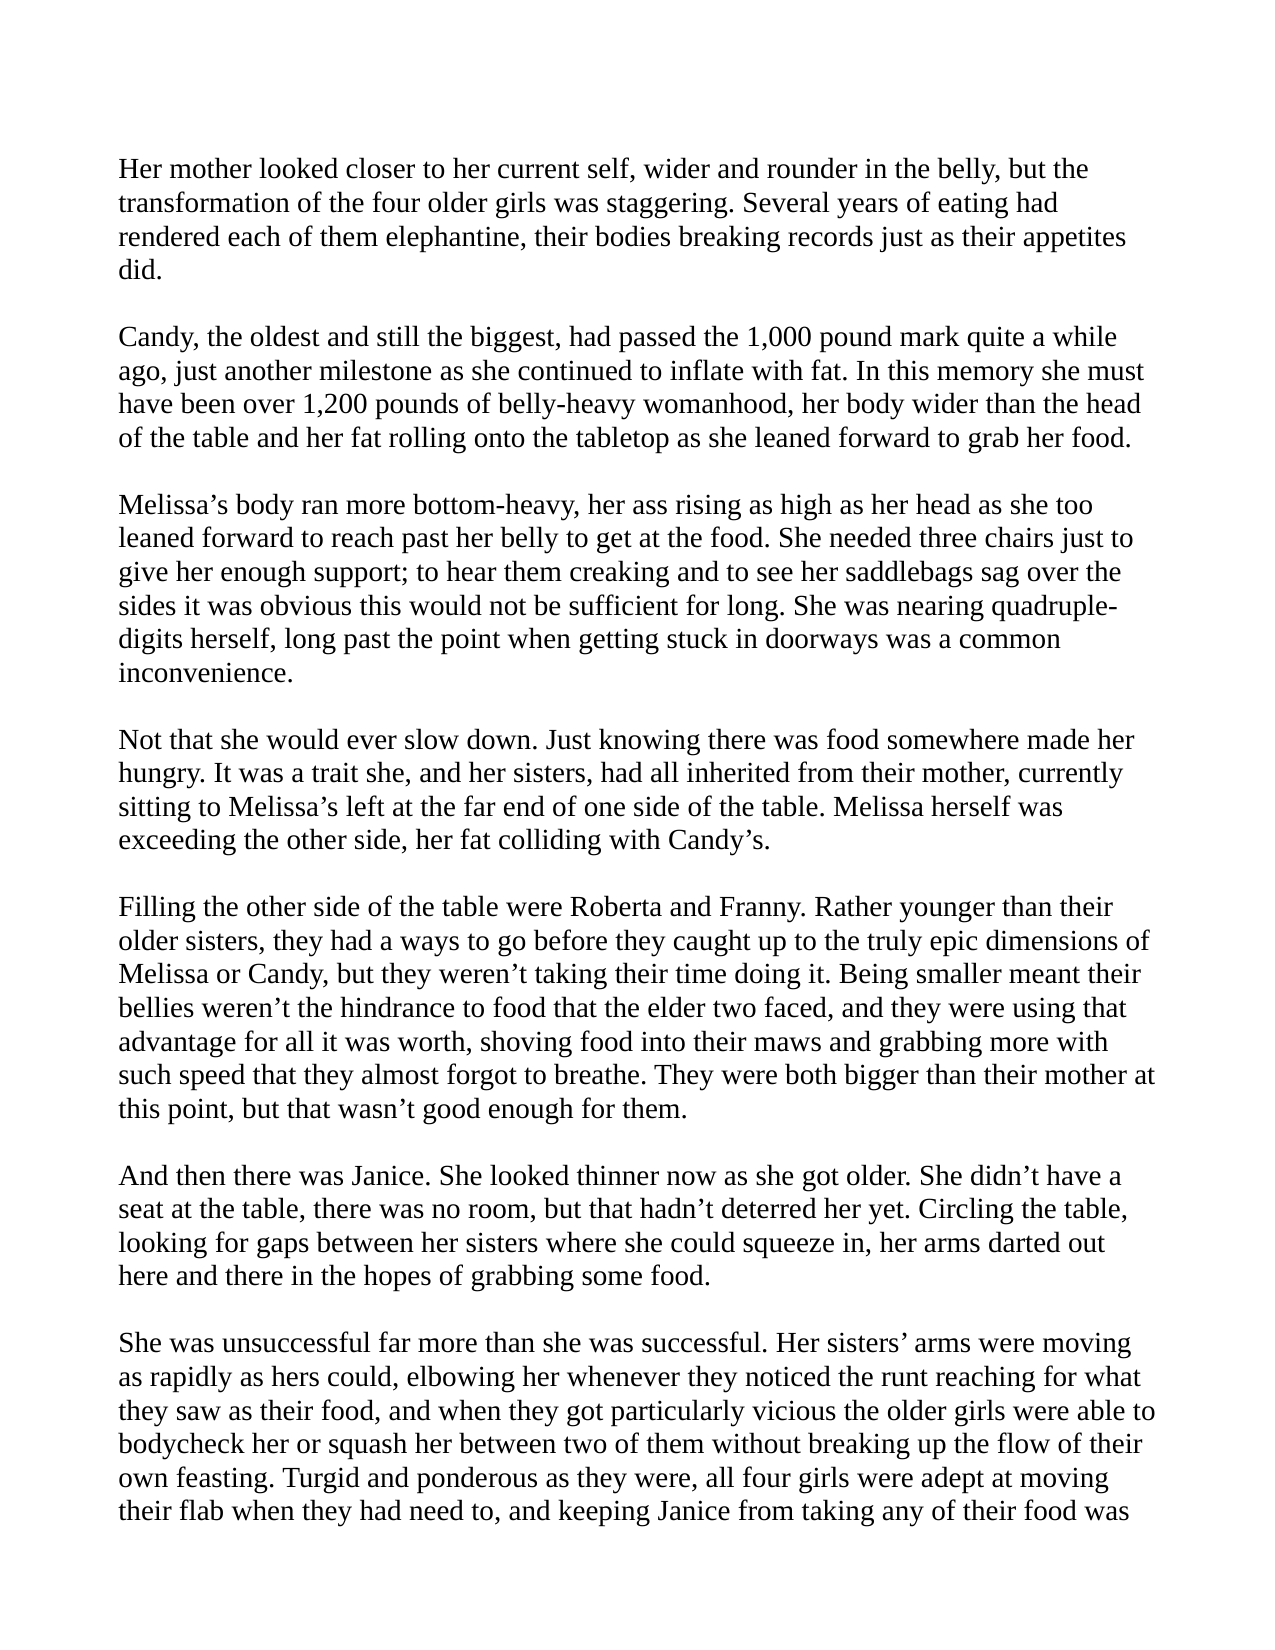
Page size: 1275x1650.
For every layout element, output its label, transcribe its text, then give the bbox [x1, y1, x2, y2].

text Melissa’s body ran more bottom-heavy, her ass rising as high as her head as she too leaned forward to reach past her belly to get at the food. She needed three chairs just to give her enough support; to hear them creaking and to see her saddlebags sag over the sides it was obvious this would not be sufficient for long. She was nearing quadruple-digits herself, long past the point when getting stuck in doorways was a common inconvenience. [118, 487, 1157, 688]
text She was unsuccessful far more than she was successful. Her sisters’ arms were moving as rapidly as hers could, elbowing her whenever they noticed the runt reaching for what they saw as their food, and when they got particularly vicious the older girls were able to bodycheck her or squash her between two of them without breaking up the flow of their own feasting. Turgid and ponderous as they were, all four girls were adept at moving their flab when they had need to, and keeping Janice from taking any of their food was [118, 1326, 1157, 1527]
text Her mother looked closer to her current self, wider and rounder in the belly, but the transformation of the four older girls was staggering. Several years of eating had rendered each of them elephantine, their bodies breaking records just as their appetites did. [118, 152, 1157, 286]
text Candy, the oldest and still the biggest, had passed the 1,000 pound mark quite a while ago, just another milestone as she continued to inflate with fat. In this memory she must have been over 1,200 pounds of belly-heavy womanhood, her body wider than the head of the table and her fat rolling onto the tabletop as she leaned forward to grab her food. [118, 319, 1157, 453]
text Filling the other side of the table were Roberta and Franny. Rather younger than their older sisters, they had a ways to go before they caught up to the truly epic dimensions of Melissa or Candy, but they weren’t taking their time doing it. Being smaller meant their bellies weren’t the hindrance to food that the elder two faced, and they were using that advantage for all it was worth, shoving food into their maws and grabbing more with such speed that they almost forgot to breathe. They were both bigger than their mother at this point, but that wasn’t good enough for them. [118, 889, 1157, 1124]
text Not that she would ever slow down. Just knowing there was food somewhere made her hungry. It was a trait she, and her sisters, had all inherited from their mother, currently sitting to Melissa’s left at the far end of one side of the table. Melissa herself was exceeding the other side, her fat colliding with Candy’s. [118, 722, 1157, 856]
text And then there was Janice. She looked thinner now as she got older. She didn’t have a seat at the table, there was no room, but that hadn’t deterred her yet. Circling the table, looking for gaps between her sisters where she could squeeze in, her arms darted out here and there in the hopes of grabbing some food. [118, 1158, 1157, 1292]
